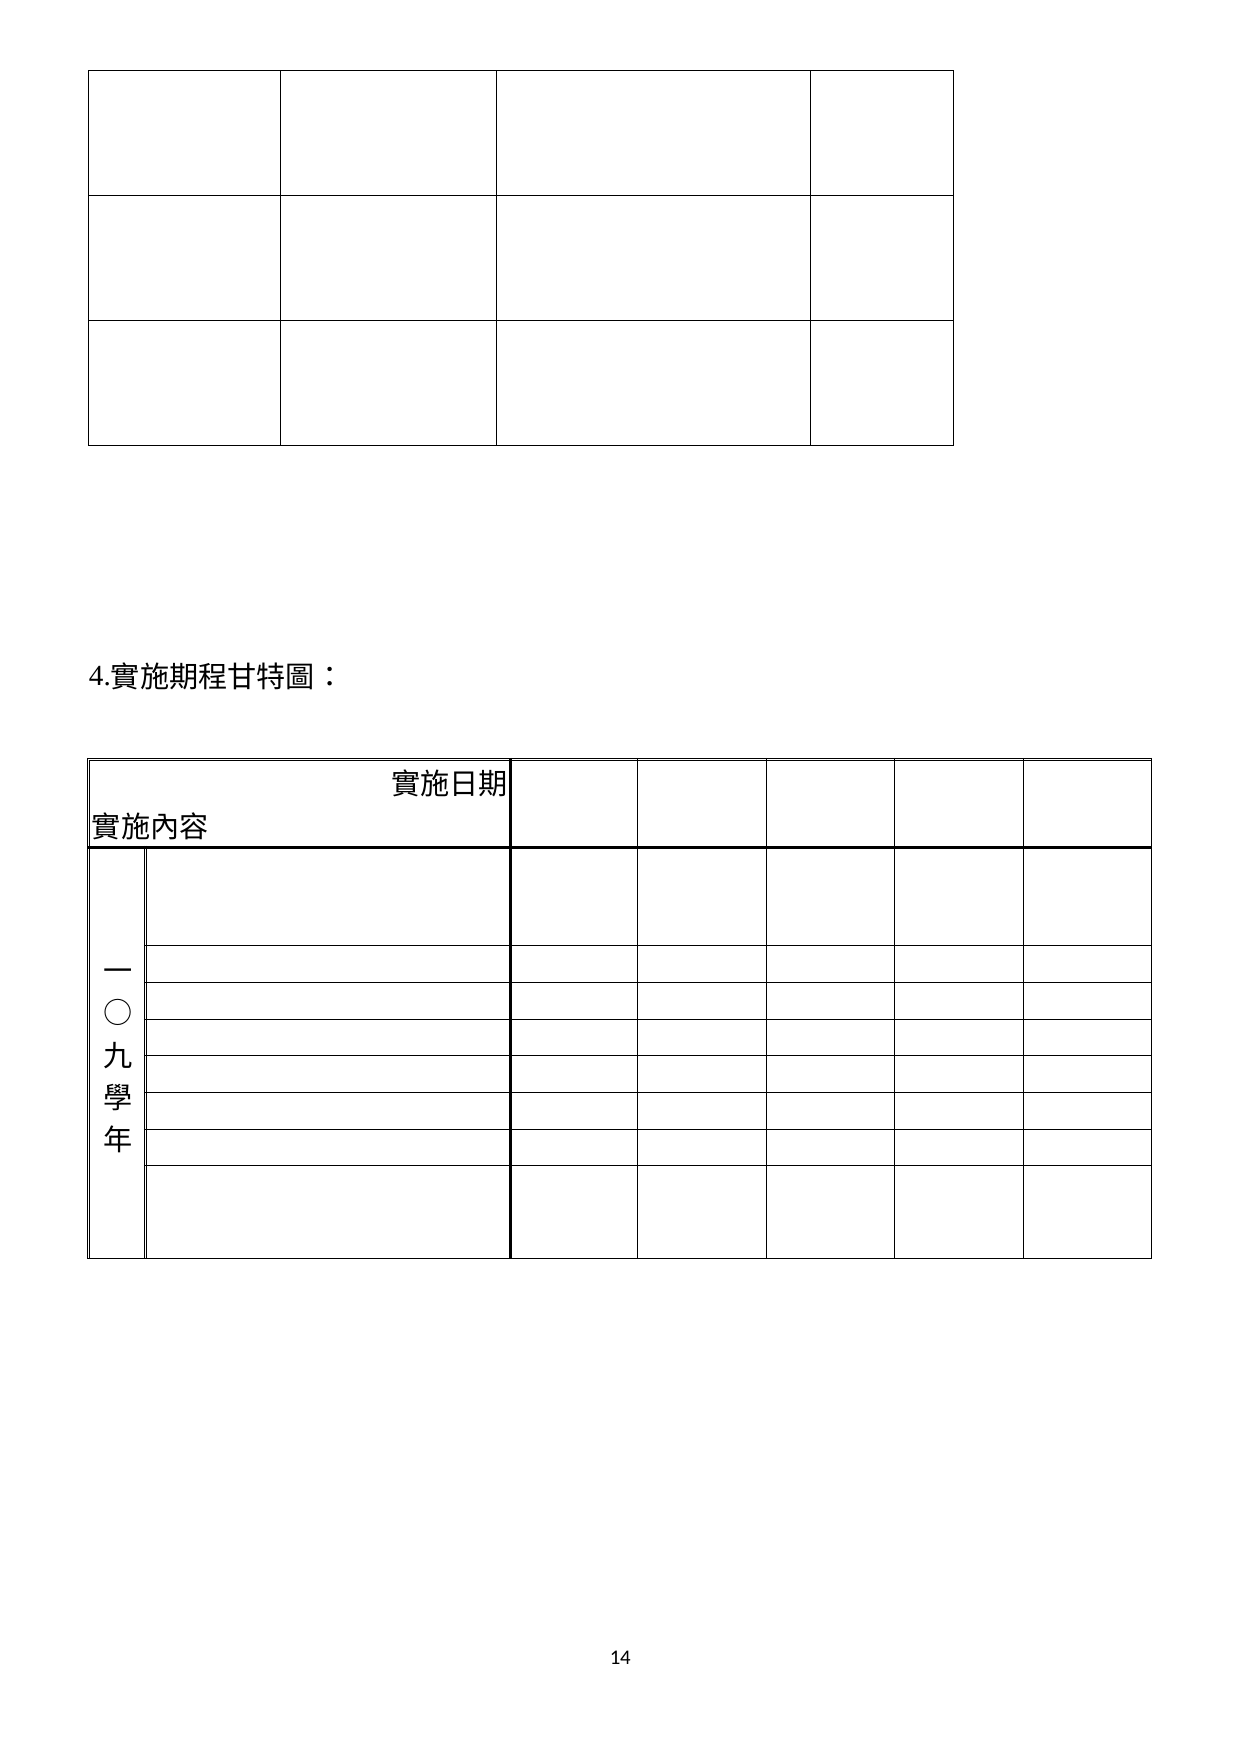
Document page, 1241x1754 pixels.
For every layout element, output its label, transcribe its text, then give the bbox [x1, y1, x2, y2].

table_cell [147, 946, 509, 982]
table_cell [89, 321, 280, 445]
table_cell [638, 1130, 766, 1165]
table_cell [1024, 1166, 1151, 1258]
table_cell [895, 1130, 1023, 1165]
table_cell [767, 1130, 894, 1165]
table_cell [895, 946, 1023, 982]
table_header 實施日期 實施內容 [90, 761, 509, 846]
table_cell [811, 71, 953, 195]
table_cell [281, 321, 496, 445]
table_header [1024, 761, 1151, 846]
table_cell [895, 1093, 1023, 1129]
table_cell [89, 71, 280, 195]
table_cell [497, 71, 810, 195]
table_cell [512, 983, 637, 1019]
table_cell [147, 849, 509, 945]
table_cell [895, 1166, 1023, 1258]
text 4.實施期程甘特圖： [89, 633, 1152, 695]
table_header [512, 761, 637, 846]
table_cell [638, 1166, 766, 1258]
table_cell [895, 983, 1023, 1019]
table_header [895, 761, 1023, 846]
table_cell [147, 1056, 509, 1092]
table_cell [1024, 849, 1151, 945]
table_cell [895, 849, 1023, 945]
table_cell [811, 196, 953, 320]
table_cell [895, 1056, 1023, 1092]
table_cell [638, 946, 766, 982]
table_cell [638, 1056, 766, 1092]
table_cell [767, 1020, 894, 1055]
table_cell [89, 196, 280, 320]
table_cell [1024, 983, 1151, 1019]
table_cell [767, 1166, 894, 1258]
table_cell [512, 1130, 637, 1165]
table_cell [638, 849, 766, 945]
table_cell [512, 1020, 637, 1055]
table_cell [638, 983, 766, 1019]
table_cell [767, 946, 894, 982]
table_cell [1024, 1093, 1151, 1129]
table_cell [281, 71, 496, 195]
table_cell [638, 1020, 766, 1055]
table_cell [895, 1020, 1023, 1055]
table_cell [512, 1093, 637, 1129]
table_cell [1024, 1020, 1151, 1055]
table_cell [497, 321, 810, 445]
table_cell [512, 946, 637, 982]
table_cell 一○九學年 [90, 849, 144, 1258]
table_cell [512, 1056, 637, 1092]
table_cell [147, 1130, 509, 1165]
table_cell [767, 1093, 894, 1129]
table_cell [638, 1093, 766, 1129]
table_cell [1024, 1130, 1151, 1165]
table_cell [147, 1166, 509, 1258]
table_header [767, 761, 894, 846]
table_header [638, 761, 766, 846]
table_cell [767, 1056, 894, 1092]
table_cell [767, 849, 894, 945]
table_cell [147, 1020, 509, 1055]
table_cell [512, 849, 637, 945]
table_cell [1024, 1056, 1151, 1092]
table_cell [1024, 946, 1151, 982]
table_cell [147, 1093, 509, 1129]
table_cell [811, 321, 953, 445]
table_cell [767, 983, 894, 1019]
table_cell [147, 983, 509, 1019]
table_cell [512, 1166, 637, 1258]
table_cell [281, 196, 496, 320]
table_cell [497, 196, 810, 320]
